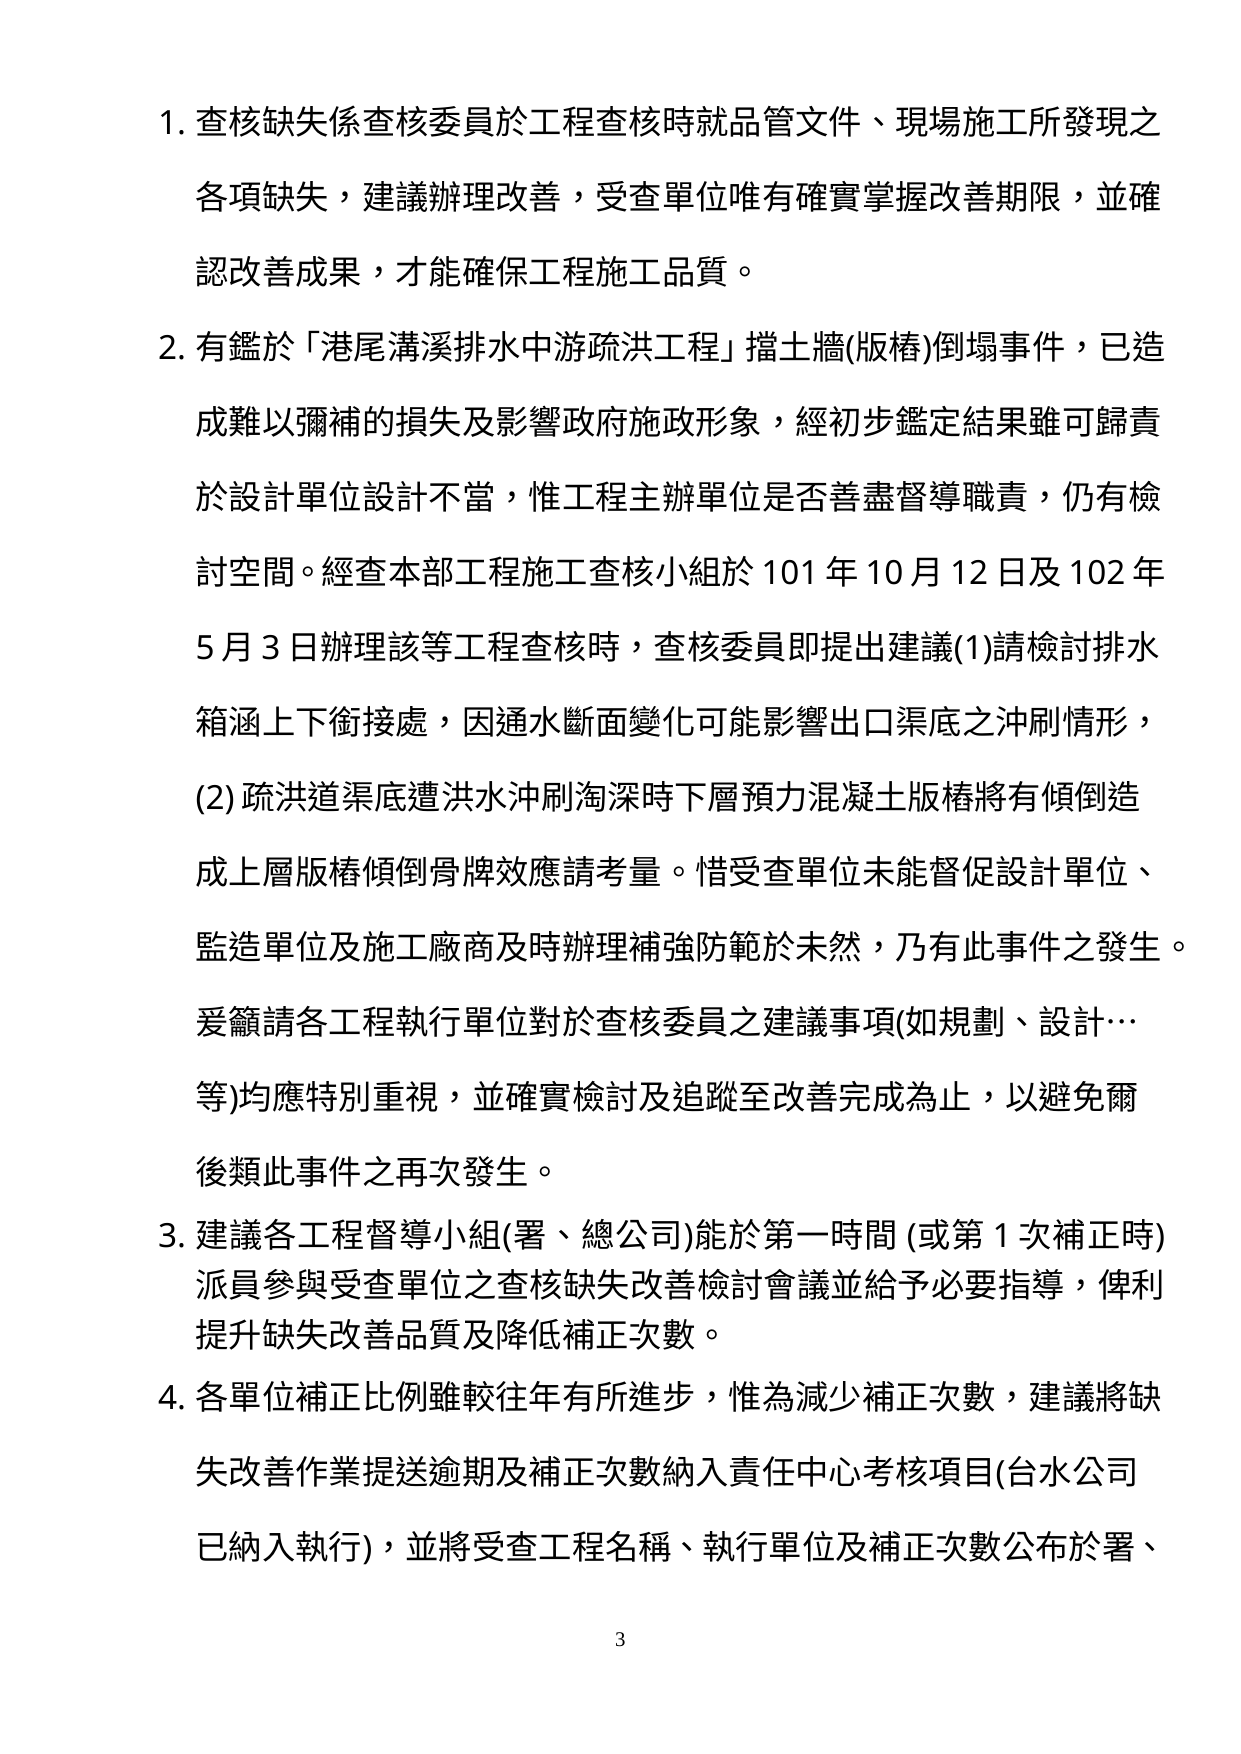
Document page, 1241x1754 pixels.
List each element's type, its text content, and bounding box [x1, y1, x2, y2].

list 建議各工程督導小組(署、總公司)能於第一時間 (或第1次補正時) 派員參與受查單位之查核缺失改善檢討會議並給予必要指導，俾利提升缺失改善品質及降低補正次數。 [158, 1207, 1165, 1357]
list 各單位補正比例雖較往年有所進步，惟為減少補正次數，建議將缺失改善作業提送逾期及補正次數納入責任中心考核項目(台水公司已納入執行)，並將受查工程名稱、執行單位及補正次數公布於署、 [158, 1357, 1165, 1582]
list 查核缺失係查核委員於工程查核時就品管文件、現場施工所發現之各項缺失，建議辦理改善，受查單位唯有確實掌握改善期限，並確認改善成果，才能確保工程施工品質。 [158, 82, 1165, 307]
list 有鑑於「港尾溝溪排水中游疏洪工程」擋土牆(版樁)倒塌事件，已造成難以彌補的損失及影響政府施政形象，經初步鑑定結果雖可歸責於設計單位設計不當，惟工程主辦單位是否善盡督導職責，仍有檢討空間。經查本部工程施工查核小組於101年10月12日及102年5月3日辦理該等工程查核時，查核委員即提出建議(1)請檢討排水箱涵上下銜接處，因通水斷面變化可能影響出口渠底之沖刷情形，(2) 疏洪道渠底遭洪水沖刷淘深時下層預力混凝土版樁將有傾倒造成上層版樁傾倒骨牌效應請考量。惜受查單位未能督促設計單位、監造單位及施工廠商及時辦理補強防範於未然，乃有此事件之發生。爰籲請各工程執行單位對於查核委員之建議事項(如規劃、設計…等)均應特別重視，並確實檢討及追蹤至改善完成為止，以避免爾後類此事件之再次發生。 [158, 307, 1165, 1207]
